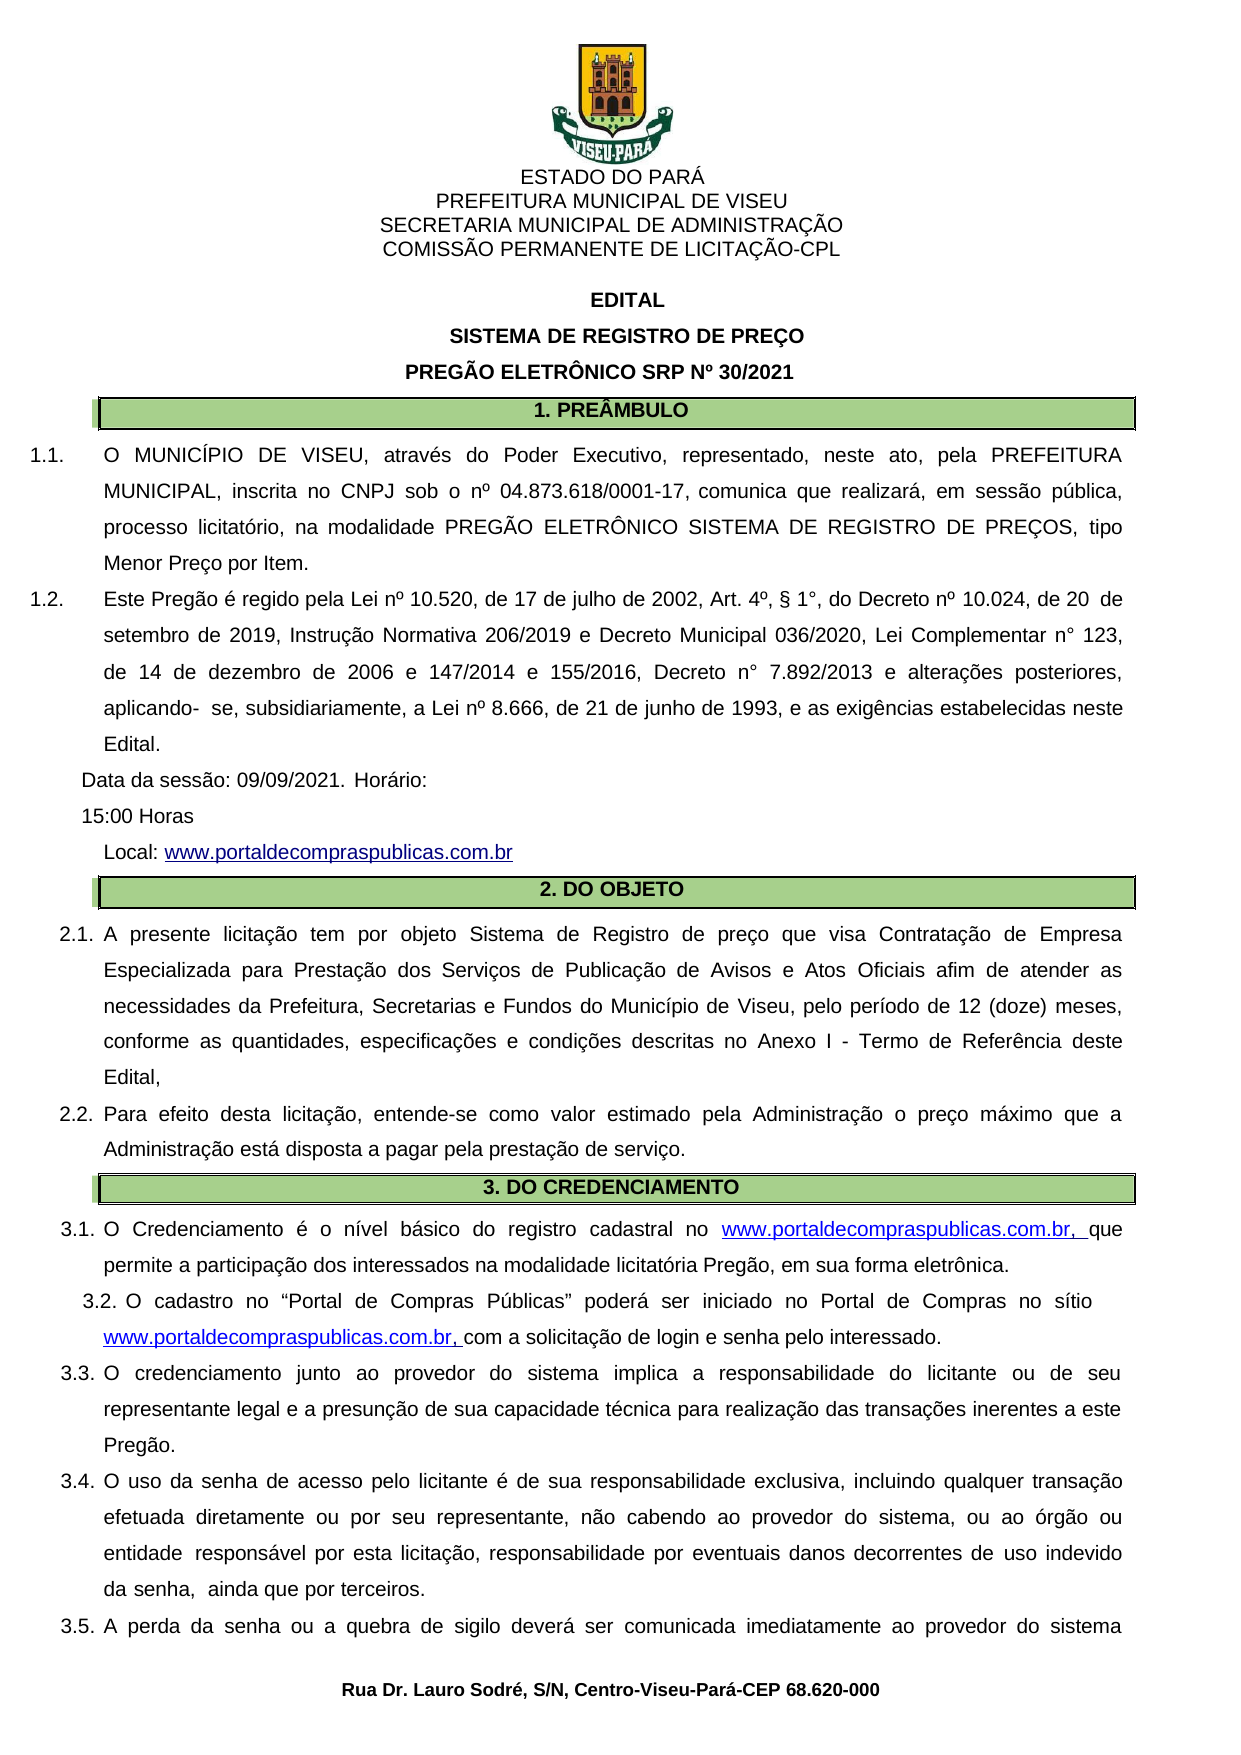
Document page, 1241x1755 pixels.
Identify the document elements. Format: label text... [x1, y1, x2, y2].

text SISTEMA DE REGISTRO DE PREÇO PREGÃO ELETRÔNICO SRP Nº 30/2021 [405, 324, 890, 384]
list Para efeito desta licitação, entende-se como valor estimado pela Administração o preço máximo que a Administração está disposta a pagar pela prestação de serviço. [81, 1101, 1122, 1161]
subtitle EDITAL [106, 288, 1149, 312]
text Local: www.portaldecompraspublicas.com.br [103, 840, 1149, 864]
text www.portaldecompraspublicas.com.br, com a solicitação de login e senha pelo interessado. [103, 1325, 1149, 1349]
list O Credenciamento é o nível básico do registro cadastral no www.portaldecompraspublicas.com.br, que permite a participação dos interessados na modalidade licitatória Pregão, em sua forma eletrônica. [81, 1217, 1123, 1277]
list O uso da senha de acesso pelo licitante é de sua responsabilidade exclusiva, incluindo qualquer transação efetuada diretamente ou por seu representante, não cabendo ao provedor do sistema, ou ao órgão ou entidade responsável por esta licitação, responsabilidade por eventuais danos decorrentes de uso indevido da senha, ainda que por terceiros. [81, 1469, 1123, 1601]
list O credenciamento junto ao provedor do sistema implica a responsabilidade do licitante ou de seu representante legal e a presunção de sua capacidade técnica para realização das transações inerentes a este Pregão. [81, 1361, 1122, 1457]
list A presente licitação tem por objeto Sistema de Registro de preço que visa Contratação de Empresa Especializada para Prestação dos Serviços de Publicação de Avisos e Atos Oficiais afim de atender as necessidades da Prefeitura, Secretarias e Fundos do Município de Viseu, pelo período de 12 (doze) meses, conforme as quantidades, especificações e condições descritas no Anexo I - Termo de Referência deste Edital, [81, 922, 1123, 1089]
list A perda da senha ou a quebra de sigilo deverá ser comunicada imediatamente ao provedor do sistema para imediato bloqueio de acesso. [81, 1613, 1122, 1638]
list O cadastro no “Portal de Compras Públicas” poderá ser iniciado no Portal de Compras no sítio [103, 1289, 1149, 1313]
text Data da sessão: 09/09/2021. Horário: 15:00 Horas [81, 768, 439, 828]
list O MUNICÍPIO DE VISEU, através do Poder Executivo, representado, neste ato, pela PREFEITURA MUNICIPAL, inscrita no CNPJ sob o nº 04.873.618/0001-17, comunica que realizará, em sessão pública, processo licitatório, na modalidade PREGÃO ELETRÔNICO SISTEMA DE REGISTRO DE PREÇOS, tipo Menor Preço por Item. [81, 443, 1123, 575]
list Este Pregão é regido pela Lei nº 10.520, de 17 de julho de 2002, Art. 4º, § 1°, do Decreto nº 10.024, de 20 de setembro de 2019, Instrução Normativa 206/2019 e Decreto Municipal 036/2020, Lei Complementar n° 123, de 14 de dezembro de 2006 e 147/2014 e 155/2016, Decreto n° 7.892/2013 e alterações posteriores, aplicando- se, subsidiariamente, a Lei nº 8.666, de 21 de junho de 1993, e as exigências estabelecidas neste Edital. [81, 587, 1123, 756]
